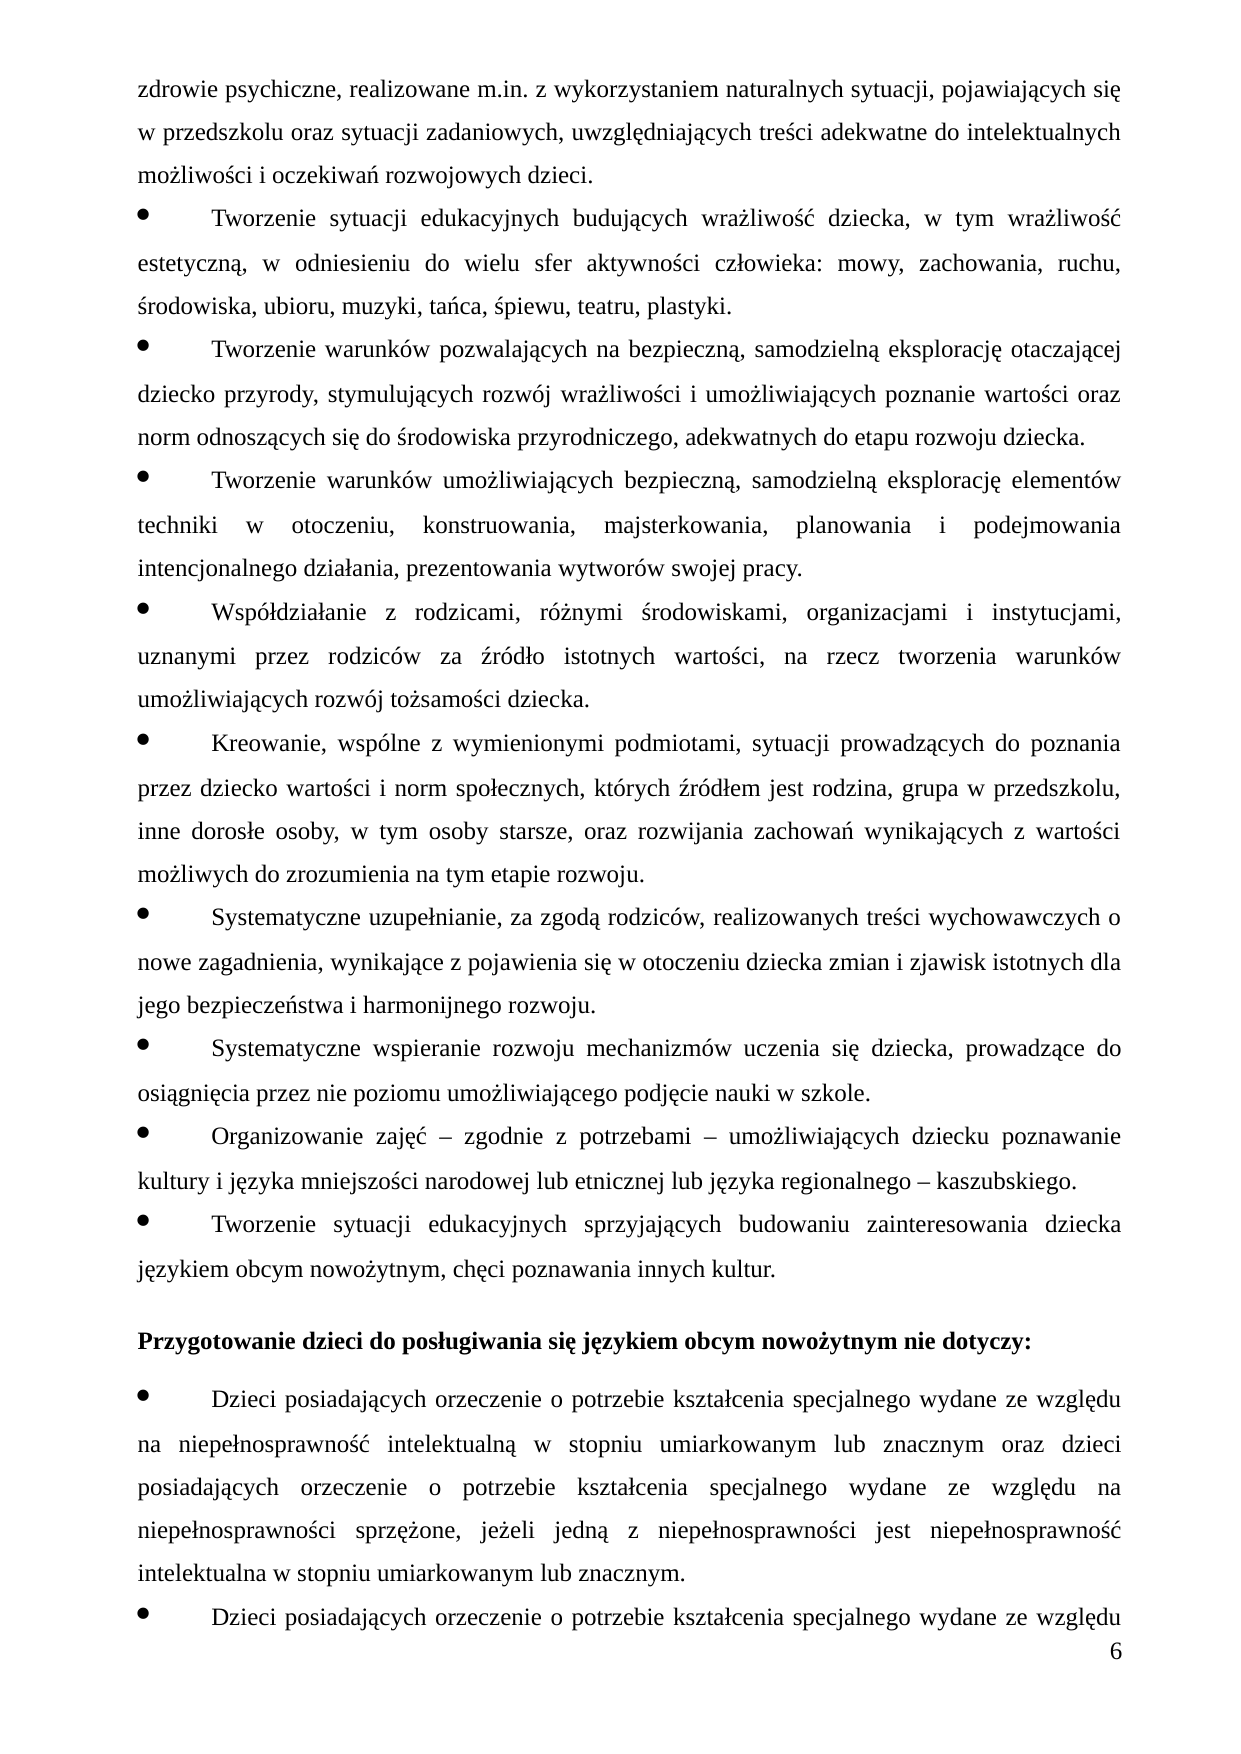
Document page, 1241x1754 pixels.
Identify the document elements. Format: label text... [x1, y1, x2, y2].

list Tworzenie warunków pozwalających na bezpieczną, samodzielną eksplorację otaczającej dziecko przyrody, stymulujących rozwój wrażliwości i umożliwiających poznanie wartości oraz norm odnoszących się do środowiska przyrodniczego, adekwatnych do etapu rozwoju dziecka. [137, 334, 1122, 451]
list Współdziałanie z rodzicami, różnymi środowiskami, organizacjami i instytucjami, uznanymi przez rodziców za źródło istotnych wartości, na rzecz tworzenia warunków umożliwiających rozwój tożsamości dziecka. [137, 597, 1122, 713]
list Systematyczne wspieranie rozwoju mechanizmów uczenia się dziecka, prowadzące do osiągnięcia przez nie poziomu umożliwiającego podjęcie nauki w szkole. [137, 1033, 1122, 1107]
list Tworzenie warunków umożliwiających bezpieczną, samodzielną eksplorację elementów techniki w otoczeniu, konstruowania, majsterkowania, planowania i podejmowania intencjonalnego działania, prezentowania wytworów swojej pracy. [137, 465, 1122, 582]
text Przygotowanie dzieci do posługiwania się językiem obcym nowożytnym nie dotyczy: [137, 1326, 1122, 1355]
list Systematyczne uzupełnianie, za zgodą rodziców, realizowanych treści wychowawczych o nowe zagadnienia, wynikające z pojawienia się w otoczeniu dziecka zmian i zjawisk istotnych dla jego bezpieczeństwa i harmonijnego rozwoju. [137, 902, 1122, 1019]
list Kreowanie, wspólne z wymienionymi podmiotami, sytuacji prowadzących do poznania przez dziecko wartości i norm społecznych, których źródłem jest rodzina, grupa w przedszkolu, inne dorosłe osoby, w tym osoby starsze, oraz rozwijania zachowań wynikających z wartości możliwych do zrozumienia na tym etapie rozwoju. [137, 728, 1122, 888]
list zdrowie psychiczne, realizowane m.in. z wykorzystaniem naturalnych sytuacji, pojawiających się w przedszkolu oraz sytuacji zadaniowych, uwzględniających treści adekwatne do intelektualnych możliwości i oczekiwań rozwojowych dzieci. [137, 74, 1122, 189]
list Dzieci posiadających orzeczenie o potrzebie kształcenia specjalnego wydane ze względu na niepełnosprawność intelektualną w stopniu umiarkowanym lub znacznym oraz dzieci posiadających orzeczenie o potrzebie kształcenia specjalnego wydane ze względu na niepełnosprawności sprzężone, jeżeli jedną z niepełnosprawności jest niepełnosprawność intelektualna w stopniu umiarkowanym lub znacznym. [137, 1384, 1122, 1587]
list Tworzenie sytuacji edukacyjnych budujących wrażliwość dziecka, w tym wrażliwość estetyczną, w odniesieniu do wielu sfer aktywności człowieka: mowy, zachowania, ruchu, środowiska, ubioru, muzyki, tańca, śpiewu, teatru, plastyki. [137, 203, 1122, 320]
list Tworzenie sytuacji edukacyjnych sprzyjających budowaniu zainteresowania dziecka językiem obcym nowożytnym, chęci poznawania innych kultur. [137, 1209, 1122, 1283]
list Organizowanie zajęć – zgodnie z potrzebami – umożliwiających dziecku poznawanie kultury i języka mniejszości narodowej lub etnicznej lub języka regionalnego – kaszubskiego. [137, 1121, 1122, 1195]
list Dzieci posiadających orzeczenie o potrzebie kształcenia specjalnego wydane ze względu [137, 1602, 1122, 1632]
